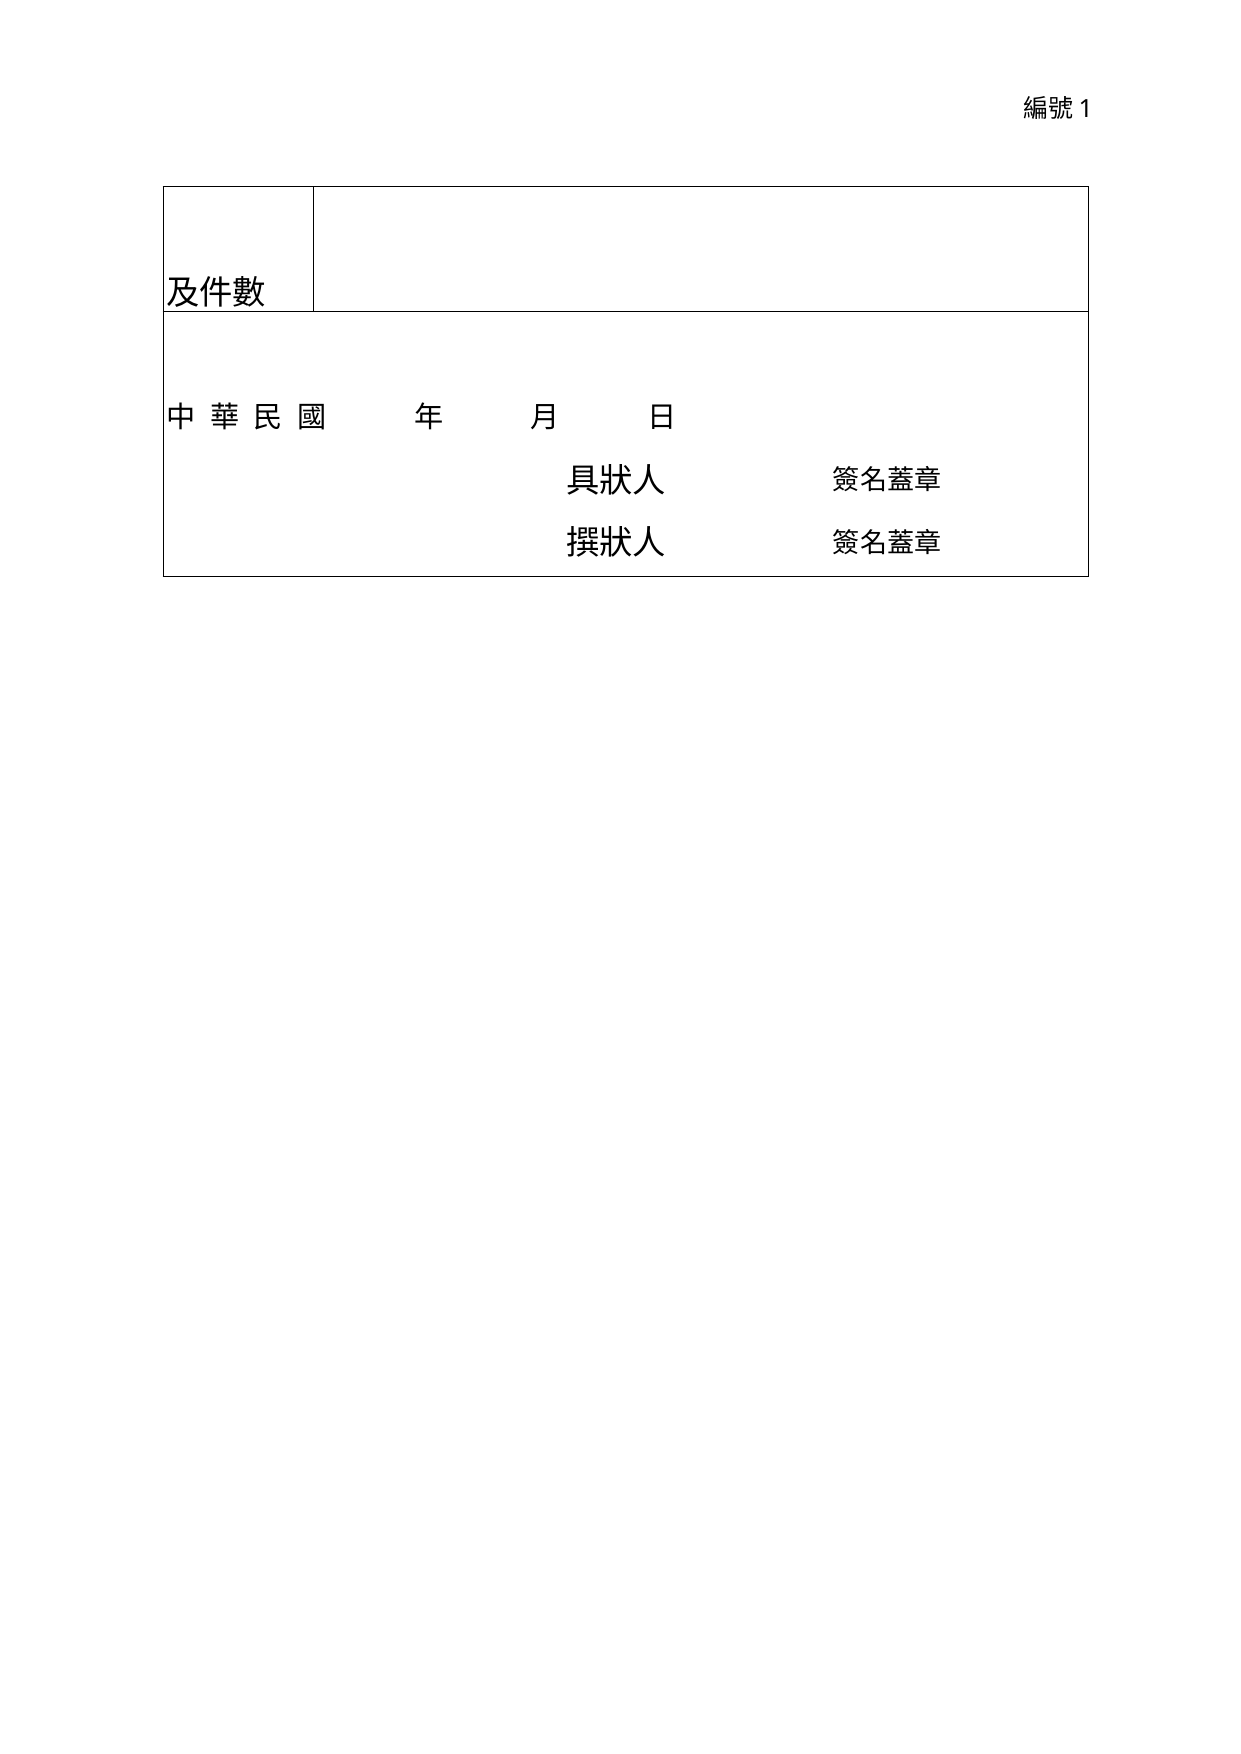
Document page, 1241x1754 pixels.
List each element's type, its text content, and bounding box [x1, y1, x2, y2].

table_cell 中 華 民 國 年 月 日 具狀人 簽名蓋章 撰狀人 簽名蓋章 [164, 312, 1088, 576]
table_cell 及件數 [164, 187, 313, 311]
table_cell [314, 187, 1088, 311]
